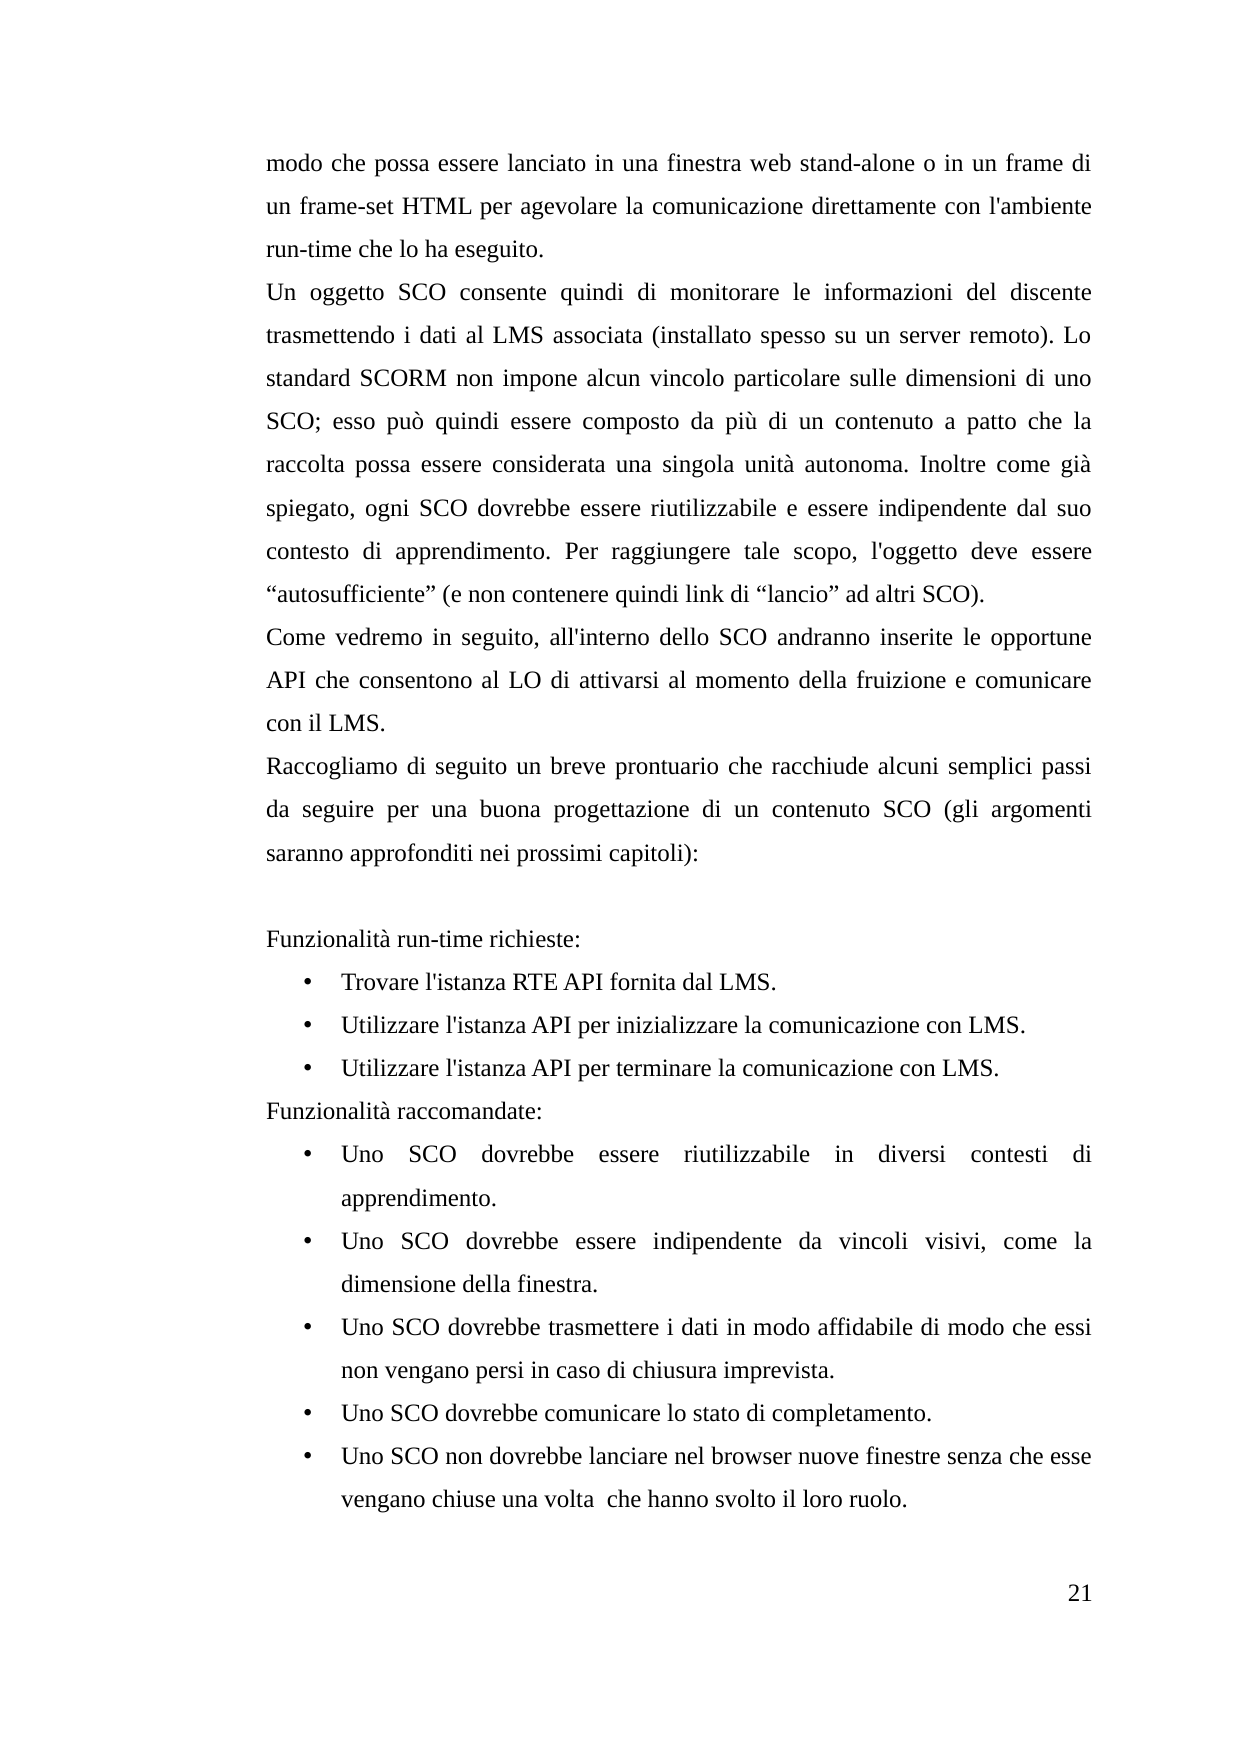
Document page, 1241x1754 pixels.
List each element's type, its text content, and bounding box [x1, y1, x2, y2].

text modo che possa essere lanciato in una finestra web stand-alone o in un frame di un frame-set HTML per agevolare la comunicazione direttamente con l'ambiente run-time che lo ha eseguito. [266, 148, 1093, 263]
text Un oggetto SCO consente quindi di monitorare le informazioni del discente trasmettendo i dati al LMS associata (installato spesso su un server remoto). Lo standard SCORM non impone alcun vincolo particolare sulle dimensioni di uno SCO; esso può quindi essere composto da più di un contenuto a patto che la raccolta possa essere considerata una singola unità autonoma. Inoltre come già spiegato, ogni SCO dovrebbe essere riutilizzabile e essere indipendente dal suo contesto di apprendimento. Per raggiungere tale scopo, l'oggetto deve essere “autosufficiente” (e non contenere quindi link di “lancio” ad altri SCO). [266, 277, 1093, 608]
list Utilizzare l'istanza API per inizializzare la comunicazione con LMS. [303, 1010, 1093, 1039]
list Uno SCO dovrebbe trasmettere i dati in modo affidabile di modo che essi non vengano persi in caso di chiusura imprevista. [303, 1312, 1093, 1384]
list Uno SCO dovrebbe comunicare lo stato di completamento. [303, 1398, 1093, 1427]
text Funzionalità run-time richieste: [266, 924, 1093, 953]
list Uno SCO dovrebbe essere riutilizzabile in diversi contesti di apprendimento. [303, 1139, 1093, 1211]
list Utilizzare l'istanza API per terminare la comunicazione con LMS. [303, 1053, 1093, 1082]
list Trovare l'istanza RTE API fornita dal LMS. [303, 967, 1093, 996]
text Come vedremo in seguito, all'interno dello SCO andranno inserite le opportune API che consentono al LO di attivarsi al momento della fruizione e comunicare con il LMS. [266, 622, 1093, 737]
text Raccogliamo di seguito un breve prontuario che racchiude alcuni semplici passi da seguire per una buona progettazione di un contenuto SCO (gli argomenti saranno approfonditi nei prossimi capitoli): [266, 751, 1093, 866]
text Funzionalità raccomandate: [266, 1096, 1093, 1125]
list Uno SCO non dovrebbe lanciare nel browser nuove finestre senza che esse vengano chiuse una volta che hanno svolto il loro ruolo. [303, 1441, 1093, 1513]
list Uno SCO dovrebbe essere indipendente da vincoli visivi, come la dimensione della finestra. [303, 1226, 1093, 1298]
